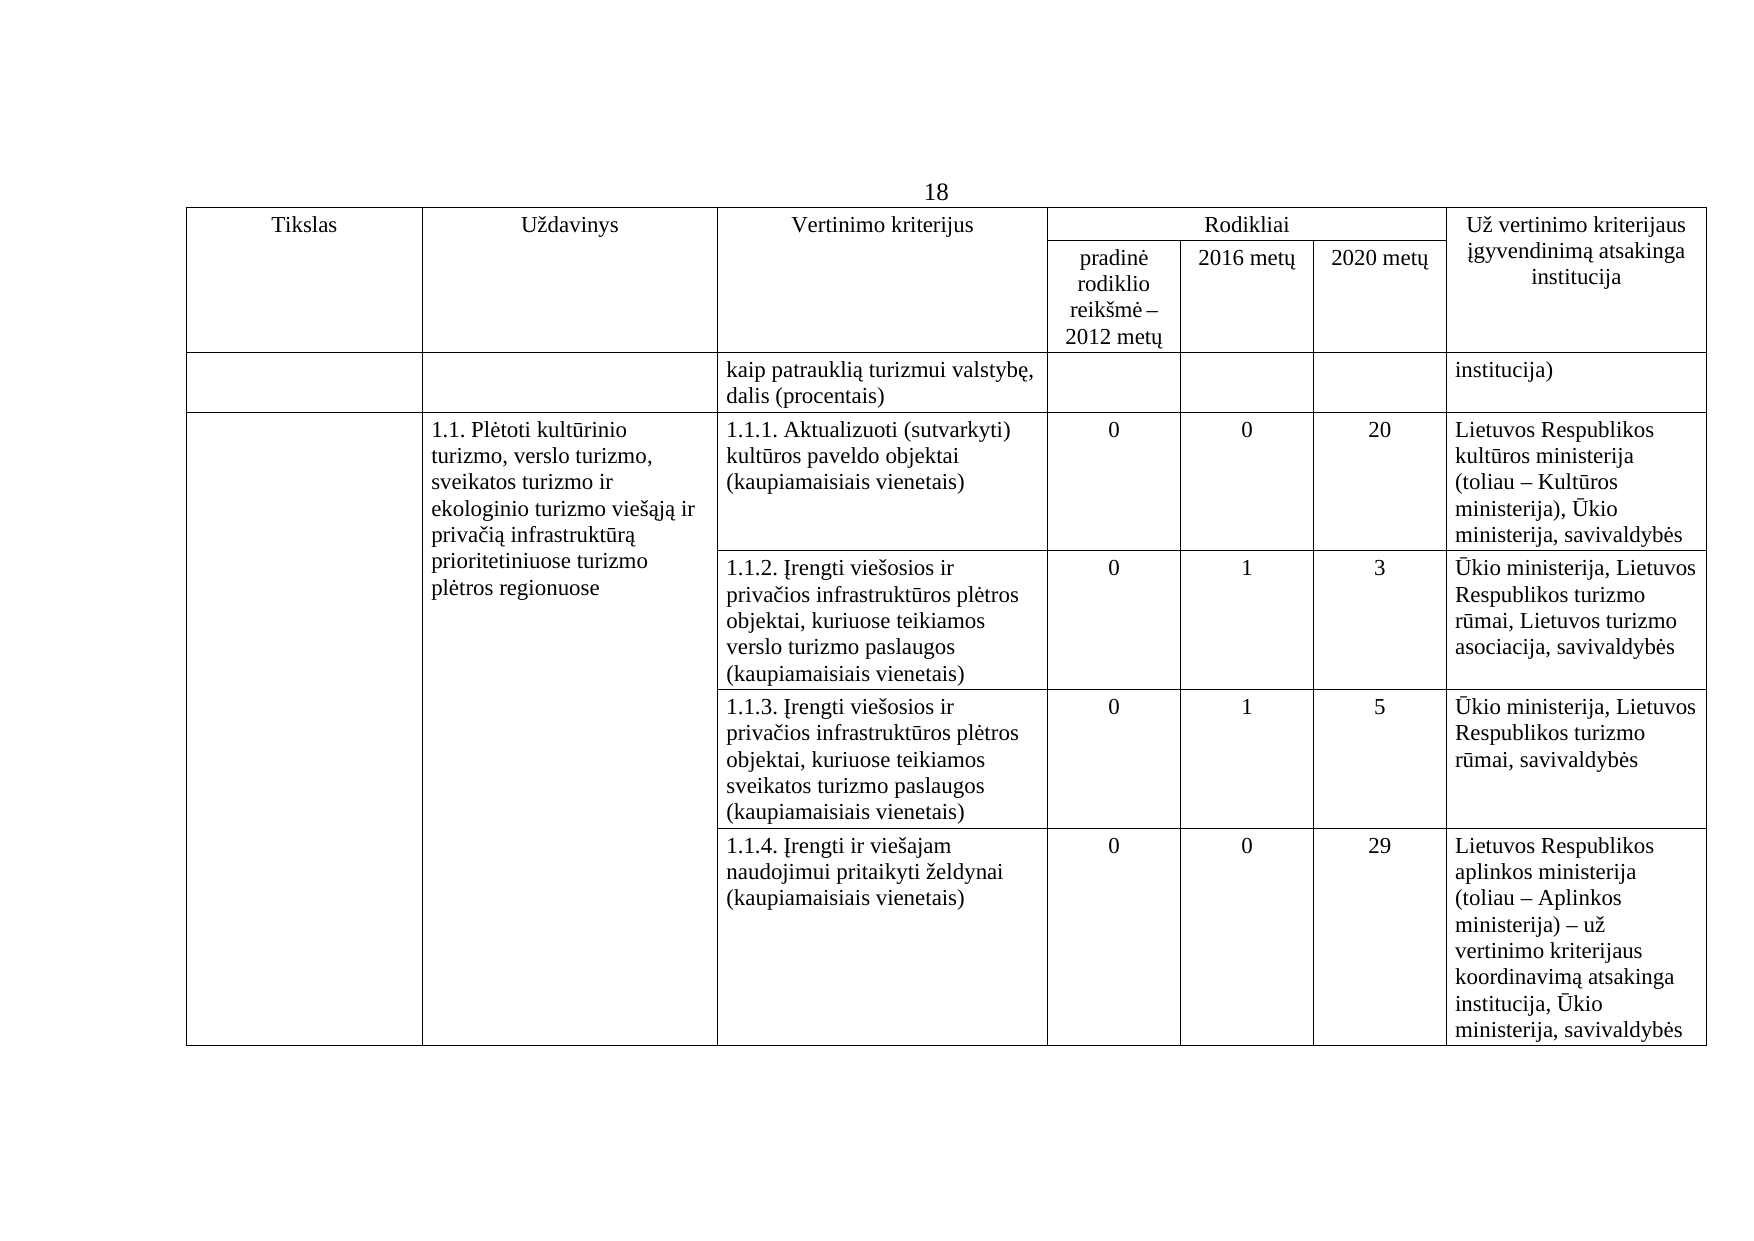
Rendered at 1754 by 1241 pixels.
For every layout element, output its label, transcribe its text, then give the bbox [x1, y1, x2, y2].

table_cell Ūkio ministerija, Lietuvos Respublikos turizmo rūmai, Lietuvos turizmo asociacija, savivaldybės [1447, 551, 1706, 689]
table_cell 1 [1181, 690, 1313, 828]
table_cell 0 [1048, 413, 1180, 550]
table_cell 1.1. Plėtoti kultūrinio turizmo, verslo turizmo, sveikatos turizmo ir ekologinio turizmo viešąją ir privačią infrastruktūrą prioritetiniuose turizmo plėtros regionuose [423, 413, 717, 1045]
table_cell 0 [1181, 829, 1313, 1045]
table_cell 2020 metų [1314, 241, 1446, 352]
table_cell 29 [1314, 829, 1446, 1045]
table_cell pradinė rodiklio reikšmė – 2012 metų [1048, 241, 1180, 352]
table_cell [187, 413, 422, 1045]
table_cell 20 [1314, 413, 1446, 550]
table_cell 1.1.3. Įrengti viešosios ir privačios infrastruktūros plėtros objektai, kuriuose teikiamos sveikatos turizmo paslaugos (kaupiamaisiais vienetais) [718, 690, 1047, 828]
table_header Vertinimo kriterijus [718, 208, 1047, 352]
table_cell 0 [1048, 551, 1180, 689]
table_cell [1181, 353, 1313, 412]
table_cell 5 [1314, 690, 1446, 828]
table_cell Ūkio ministerija, Lietuvos Respublikos turizmo rūmai, savivaldybės [1447, 690, 1706, 828]
table_cell 1.1.1. Aktualizuoti (sutvarkyti) kultūros paveldo objektai (kaupiamaisiais vienetais) [718, 413, 1047, 550]
table_cell 0 [1048, 829, 1180, 1045]
table_cell [1314, 353, 1446, 412]
table_cell Lietuvos Respublikos kultūros ministerija (toliau – Kultūros ministerija), Ūkio ministerija, savivaldybės [1447, 413, 1706, 550]
table_cell 1.1.2. Įrengti viešosios ir privačios infrastruktūros plėtros objektai, kuriuose teikiamos verslo turizmo paslaugos (kaupiamaisiais vienetais) [718, 551, 1047, 689]
table_cell 1 [1181, 551, 1313, 689]
table_header Už vertinimo kriterijaus įgyvendinimą atsakinga institucija [1447, 208, 1706, 352]
table_cell kaip patrauklią turizmui valstybę, dalis (procentais) [718, 353, 1047, 412]
table_cell Lietuvos Respublikos aplinkos ministerija (toliau – Aplinkos ministerija) – už vertinimo kriterijaus koordinavimą atsakinga institucija, Ūkio ministerija, savivaldybės [1447, 829, 1706, 1045]
table_header Rodikliai [1048, 208, 1446, 240]
table_cell [187, 353, 422, 412]
table_cell institucija) [1447, 353, 1706, 412]
table_cell [423, 353, 717, 412]
table_cell 3 [1314, 551, 1446, 689]
table_cell 2016 metų [1181, 241, 1313, 352]
table_cell 0 [1048, 690, 1180, 828]
table_header Uždavinys [423, 208, 717, 352]
table_cell 1.1.4. Įrengti ir viešajam naudojimui pritaikyti želdynai (kaupiamaisiais vienetais) [718, 829, 1047, 1045]
table_header Tikslas [187, 208, 422, 352]
table_cell 0 [1181, 413, 1313, 550]
table_cell [1048, 353, 1180, 412]
